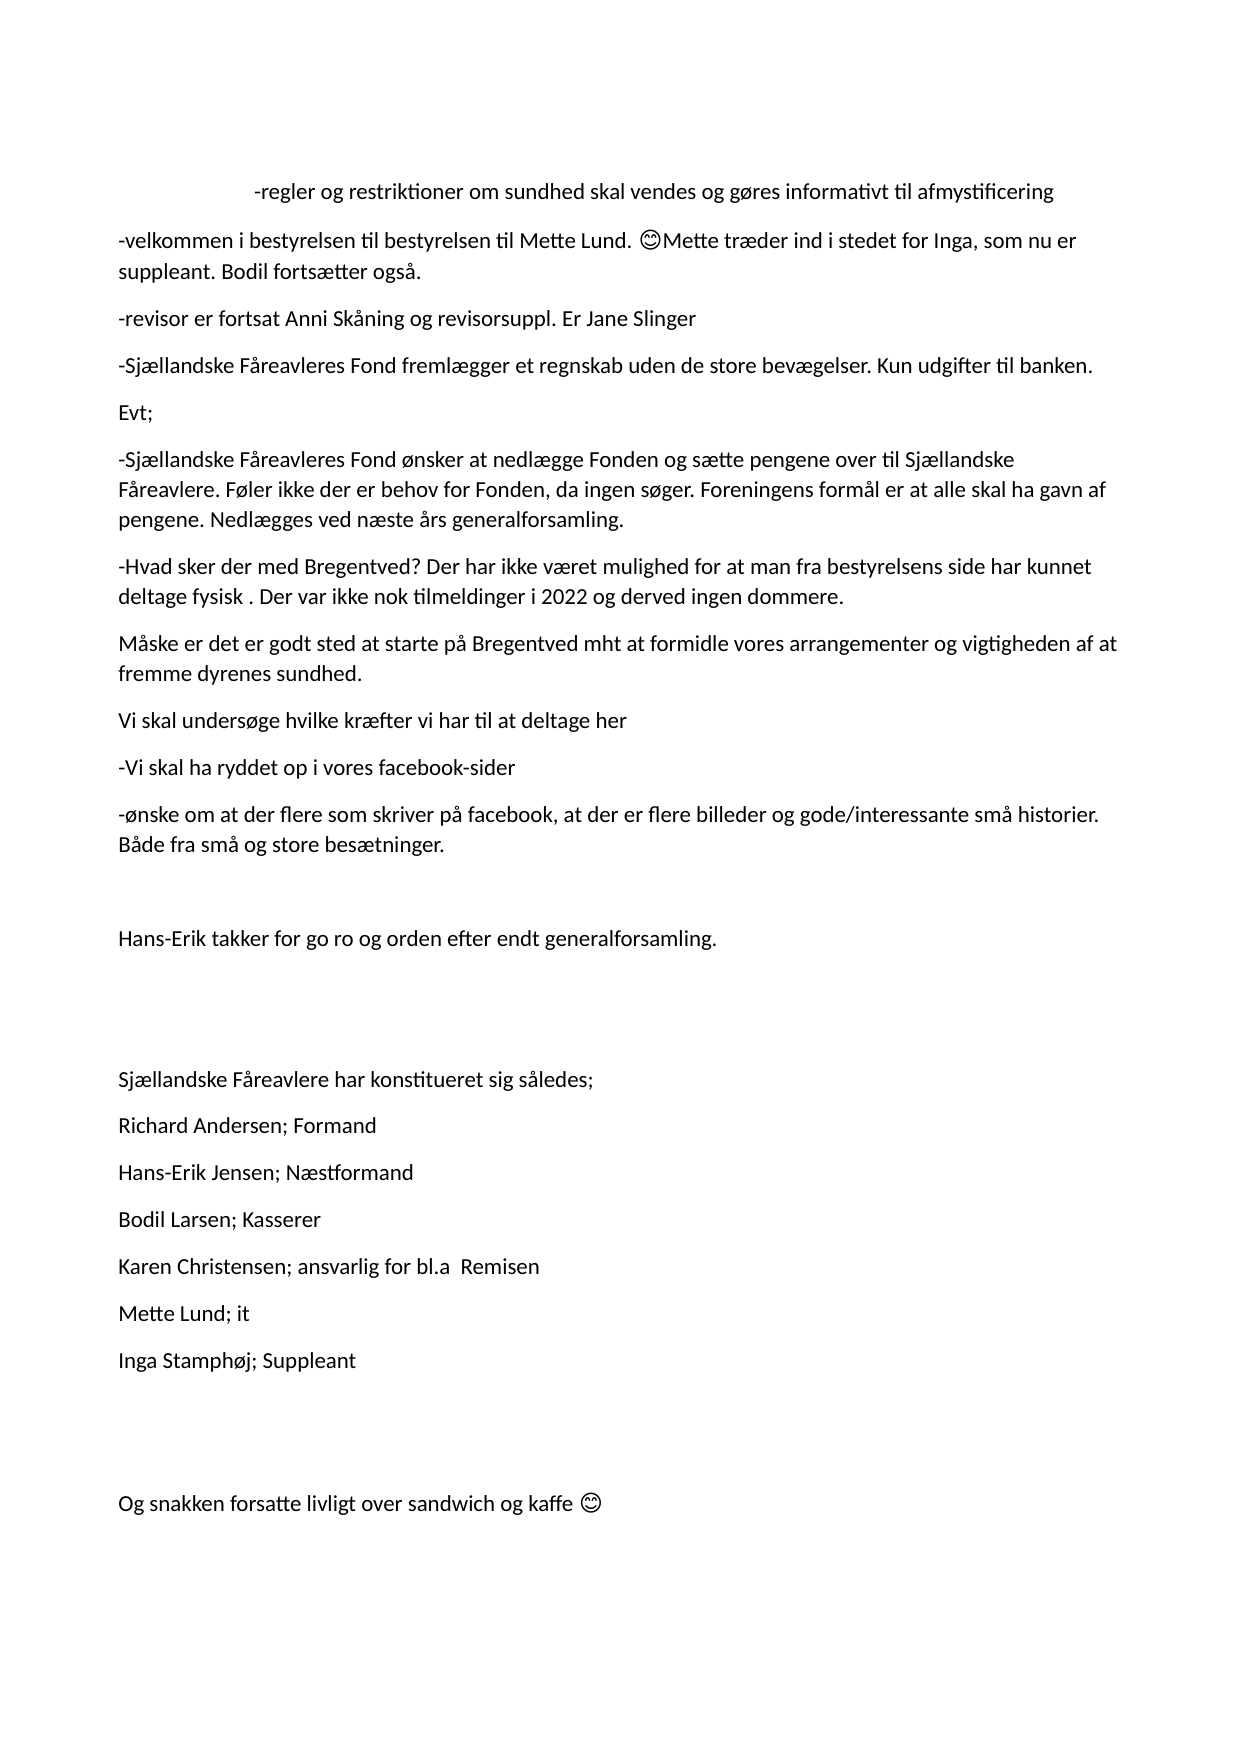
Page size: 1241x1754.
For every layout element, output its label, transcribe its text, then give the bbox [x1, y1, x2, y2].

text Richard Andersen; Formand [118, 1112, 1122, 1140]
text Hans-Erik takker for go ro og orden efter endt generalforsamling. [118, 924, 1122, 952]
text -Vi skal ha ryddet op i vores facebook-sider [118, 753, 1122, 781]
text -Hvad sker der med Bregentved? Der har ikke været mulighed for at man fra bestyrelsens side har kunnet deltage fysisk . Der var ikke nok tilmeldinger i 2022 og derved ingen dommere. [118, 552, 1122, 611]
text -Sjællandske Fåreavleres Fond fremlægger et regnskab uden de store bevægelser. Kun udgifter til banken. [118, 351, 1122, 379]
text Vi skal undersøge hvilke kræfter vi har til at deltage her [118, 706, 1122, 734]
text -Sjællandske Fåreavleres Fond ønsker at nedlægge Fonden og sætte pengene over til Sjællandske Fåreavlere. Føler ikke der er behov for Fonden, da ingen søger. Foreningens formål er at alle skal ha gavn af pengene. Nedlægges ved næste års generalforsamling. [118, 445, 1122, 533]
text Evt; [118, 398, 1122, 426]
text -ønske om at der flere som skriver på facebook, at der er flere billeder og gode/interessante små historier. Både fra små og store besætninger. [118, 800, 1122, 858]
text Karen Christensen; ansvarlig for bl.a Remisen [118, 1252, 1122, 1280]
text Og snakken forsatte livligt over sandwich og kaffe 😊 [118, 1487, 1122, 1518]
text Bodil Larsen; Kasserer [118, 1205, 1122, 1233]
text -revisor er fortsat Anni Skåning og revisorsuppl. Er Jane Slinger [118, 304, 1122, 332]
text Inga Stamphøj; Suppleant [118, 1346, 1122, 1374]
text Hans-Erik Jensen; Næstformand [118, 1158, 1122, 1187]
text -velkommen i bestyrelsen til bestyrelsen til Mette Lund. 😊Mette træder ind i stedet for Inga, som nu er suppleant. Bodil fortsætter også. [118, 224, 1122, 286]
text Mette Lund; it [118, 1299, 1122, 1327]
text Måske er det er godt sted at starte på Bregentved mht at formidle vores arrangementer og vigtigheden af at fremme dyrenes sundhed. [118, 629, 1122, 688]
text Sjællandske Fåreavlere har konstitueret sig således; [118, 1065, 1122, 1093]
text -regler og restriktioner om sundhed skal vendes og gøres informativt til afmystificering [118, 177, 1122, 205]
